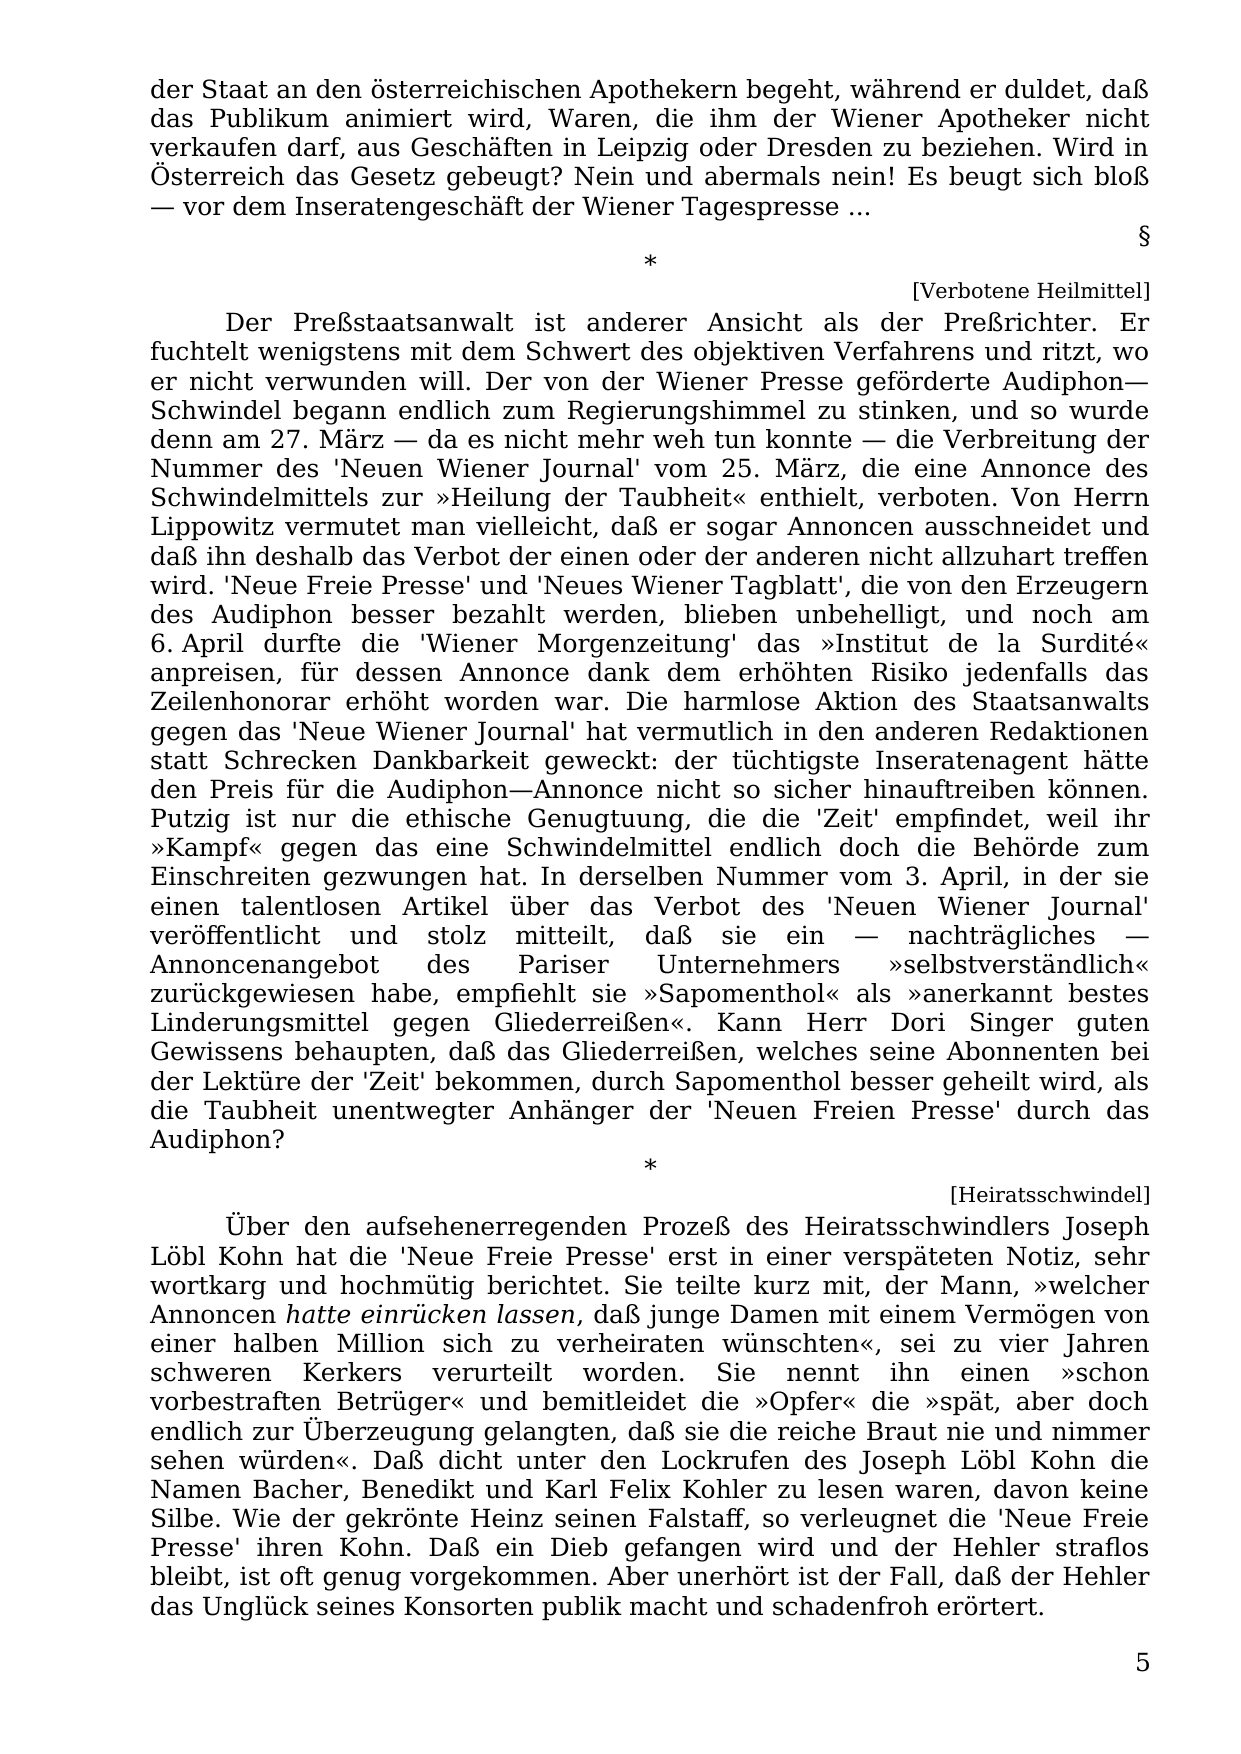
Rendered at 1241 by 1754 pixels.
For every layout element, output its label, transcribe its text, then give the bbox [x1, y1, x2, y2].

text [Heiratsschwindel] [150, 1183, 1151, 1208]
text * [150, 1154, 1151, 1183]
text [Verbotene Heilmittel] [150, 279, 1151, 303]
text * [150, 250, 1151, 279]
text Über den aufsehenerregenden Prozeß des Heiratsschwindlers Joseph Löbl Kohn hat die 'Neue Freie Presse' erst in einer verspäteten Notiz, sehr wortkarg und hochmütig berichtet. Sie teilte kurz mit, der Mann, »welcher Annoncen hatte einrücken lassen, daß junge Damen mit einem Vermögen von einer halben Million sich zu verheiraten wünschten«, sei zu vier Jahren schweren Kerkers verurteilt worden. Sie nennt ihn einen »schon vorbestraften Betrüger« und bemitleidet die »Opfer« die »spät, aber doch endlich zur Überzeugung gelangten, daß sie die reiche Braut nie und nimmer sehen würden«. Daß dicht unter den Lockrufen des Joseph Löbl Kohn die Namen Bacher, Benedikt und Karl Felix Kohler zu lesen waren, davon keine Silbe. Wie der gekrönte Heinz seinen Falstaff, so verleugnet die 'Neue Freie Presse' ihren Kohn. Daß ein Dieb gefangen wird und der Hehler straflos bleibt, ist oft genug vorgekommen. Aber unerhört ist der Fall, daß der Hehler das Unglück seines Konsorten publik macht und schadenfroh erörtert. [150, 1208, 1151, 1621]
text der Staat an den österreichischen Apothekern begeht, während er duldet, daß das Publikum animiert wird, Waren, die ihm der Wiener Apotheker nicht verkaufen darf, aus Geschäften in Leipzig oder Dresden zu beziehen. Wird in Österreich das Gesetz gebeugt? Nein und abermals nein! Es beugt sich bloß — vor dem Inseratengeschäft der Wiener Tagespresse ... [150, 75, 1151, 221]
text § [150, 221, 1151, 250]
text Der Preßstaatsanwalt ist anderer Ansicht als der Preßrichter. Er fuchtelt wenigstens mit dem Schwert des objektiven Verfahrens und ritzt, wo er nicht verwunden will. Der von der Wiener Presse geförderte Audiphon—Schwindel begann endlich zum Regierungshimmel zu stinken, und so wurde denn am 27. März — da es nicht mehr weh tun konnte — die Verbreitung der Nummer des 'Neuen Wiener Journal' vom 25. März, die eine Annonce des Schwindelmittels zur »Heilung der Taubheit« enthielt, verboten. Von Herrn Lippowitz vermutet man vielleicht, daß er sogar Annoncen ausschneidet und daß ihn deshalb das Verbot der einen oder der anderen nicht allzuhart treffen wird. 'Neue Freie Presse' und 'Neues Wiener Tagblatt', die von den Erzeugern des Audiphon besser bezahlt werden, blieben unbehelligt, und noch am 6. April durfte die 'Wiener Morgenzeitung' das »Institut de la Surdité« anpreisen, für dessen Annonce dank dem erhöhten Risiko jedenfalls das Zeilenhonorar erhöht worden war. Die harmlose Aktion des Staatsanwalts gegen das 'Neue Wiener Journal' hat vermutlich in den anderen Redaktionen statt Schrecken Dankbarkeit geweckt: der tüchtigste Inseratenagent hätte den Preis für die Audiphon—Annonce nicht so sicher hinauftreiben können. Putzig ist nur die ethische Genugtuung, die die 'Zeit' empfindet, weil ihr »Kampf« gegen das eine Schwindelmittel endlich doch die Behörde zum Einschreiten gezwungen hat. In derselben Nummer vom 3. April, in der sie einen talentlosen Artikel über das Verbot des 'Neuen Wiener Journal' veröffentlicht und stolz mitteilt, daß sie ein — nachträgliches — Annoncenangebot des Pariser Unternehmers »selbstverständlich« zurückgewiesen habe, empfiehlt sie »Sapomenthol« als »anerkannt bestes Linderungsmittel gegen Gliederreißen«. Kann Herr Dori Singer guten Gewissens behaupten, daß das Gliederreißen, welches seine Abonnenten bei der Lektüre der 'Zeit' bekommen, durch Sapomenthol besser geheilt wird, als die Taubheit unentwegter Anhänger der 'Neuen Freien Presse' durch das Audiphon? [150, 303, 1151, 1154]
